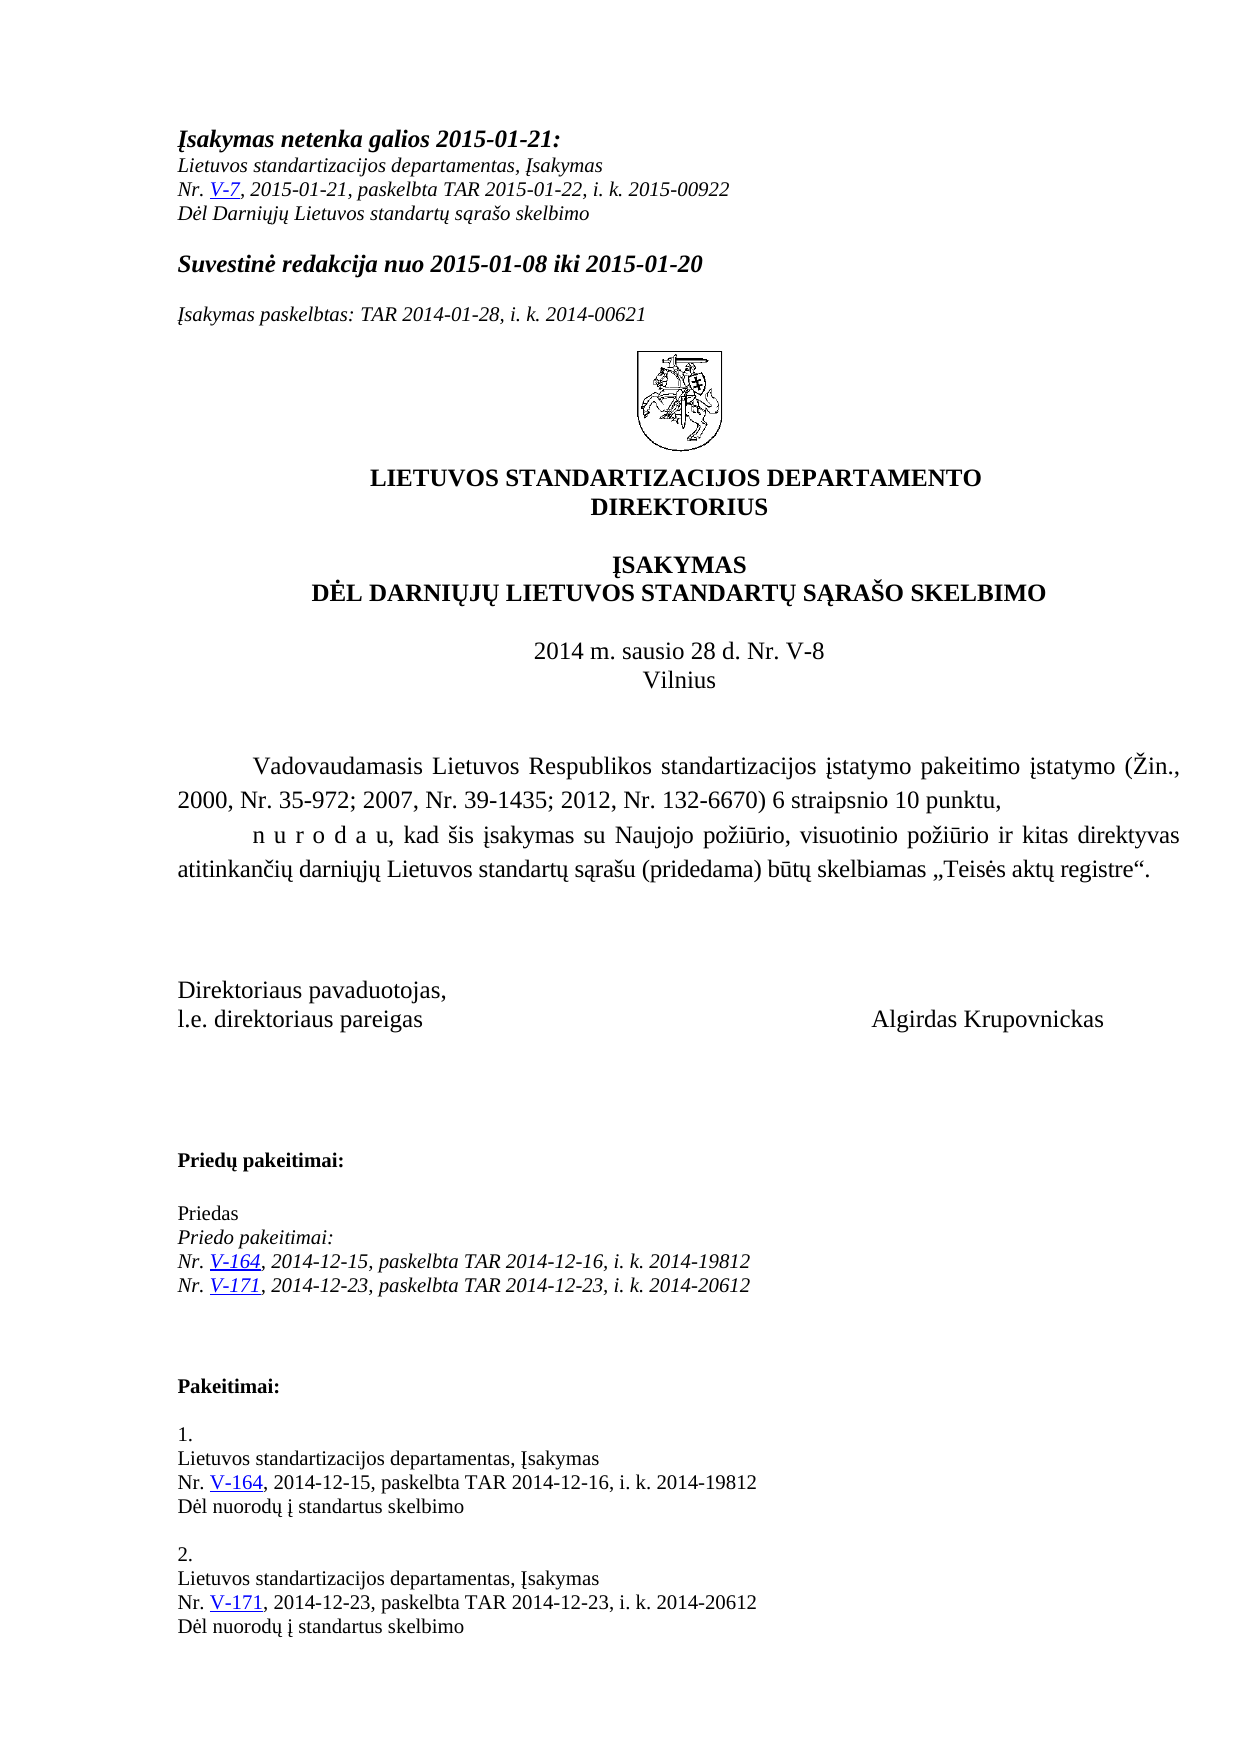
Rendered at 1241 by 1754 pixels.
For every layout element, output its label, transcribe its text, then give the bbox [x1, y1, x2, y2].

text Lietuvos standartizacijos departamentas, Įsakymas [177, 1446, 1181, 1470]
text Priedų pakeitimai: [177, 1148, 1181, 1172]
text lietuvos standartizacijos departamento [177, 463, 1181, 492]
text Vadovaudamasis Lietuvos Respublikos standartizacijos įstatymo pakeitimo įstatymo (Žin., 2000, Nr. 35-972; 2007, Nr. 39-1435; 2012, Nr. 132-6670) 6 straipsnio 10 punktu, [177, 751, 1181, 814]
text Suvestinė redakcija nuo 2015-01-08 iki 2015-01-20 [177, 249, 1181, 278]
text Nr. V-171, 2014-12-23, paskelbta TAR 2014-12-23, i. k. 2014-20612 [177, 1590, 1181, 1614]
text Dėl Darniųjų Lietuvos standartų sąrašo skelbimo [177, 201, 1181, 225]
text Direktoriaus pavaduotojas, [177, 975, 1181, 1004]
text Lietuvos standartizacijos departamentas, Įsakymas [177, 153, 1181, 177]
text n u r o d a u, kad šis įsakymas su Naujojo požiūrio, visuotinio požiūrio ir kitas direktyvas atitinkančių darniųjų Lietuvos standartų sąrašu (pridedama) būtų skelbiamas „Teisės aktų registre“. [177, 820, 1181, 883]
text Nr. V-7, 2015-01-21, paskelbta TAR 2015-01-22, i. k. 2015-00922 [177, 177, 1181, 201]
text ĮSAKYMAS [177, 550, 1181, 578]
text Nr. V-171, 2014-12-23, paskelbta TAR 2014-12-23, i. k. 2014-20612 [177, 1273, 1181, 1297]
text Nr. V-164, 2014-12-15, paskelbta TAR 2014-12-16, i. k. 2014-19812 [177, 1470, 1181, 1494]
text Dėl nuorodų į standartus skelbimo [177, 1614, 1181, 1638]
text Vilnius [177, 665, 1181, 693]
text Priedo pakeitimai: [177, 1224, 1181, 1249]
text Priedas [177, 1201, 1181, 1224]
text Pakeitimai: [177, 1374, 1181, 1398]
text 1. [177, 1422, 1181, 1446]
text Įsakymas paskelbtas: TAR 2014-01-28, i. k. 2014-00621 [177, 302, 1181, 326]
text Nr. V-164, 2014-12-15, paskelbta TAR 2014-12-16, i. k. 2014-19812 [177, 1249, 1181, 1273]
text dėl darniųjų lietuvos standartų sąrašo SKELBIMO [177, 578, 1181, 607]
text 2. [177, 1542, 1181, 1566]
text 2014 m. sausio 28 d. Nr. V-8 [177, 636, 1181, 665]
text direktorius [177, 492, 1181, 521]
text l.e. direktoriaus pareigas Algirdas Krupovnickas [177, 1004, 1178, 1033]
text Lietuvos standartizacijos departamentas, Įsakymas [177, 1566, 1181, 1590]
text Dėl nuorodų į standartus skelbimo [177, 1494, 1181, 1518]
text Įsakymas netenka galios 2015-01-21: [177, 124, 1181, 153]
